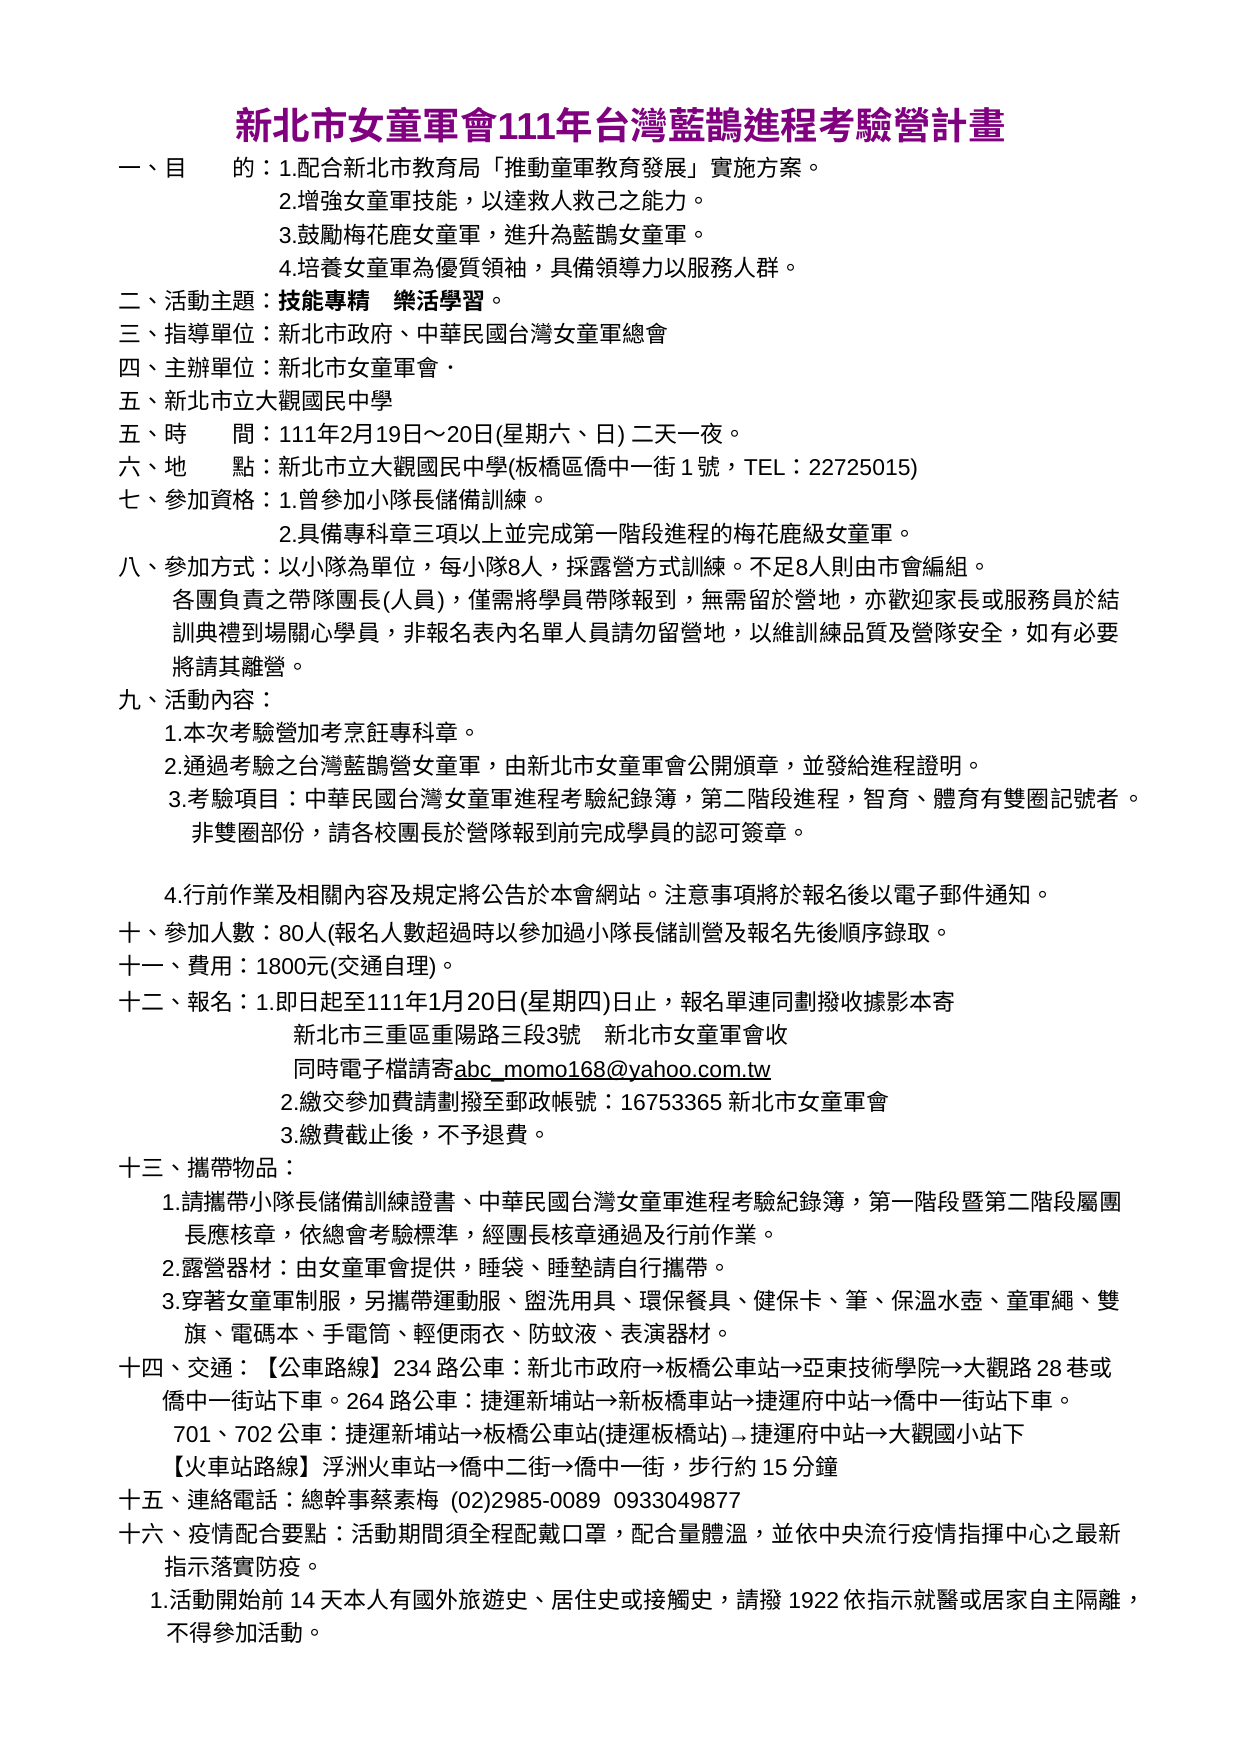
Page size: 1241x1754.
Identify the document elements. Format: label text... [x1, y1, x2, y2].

text 各團負責之帶隊團長(人員)，僅需將學員帶隊報到，無需留於營地，亦歡迎家長或服務員於結訓典禮到場關心學員，非報名表內名單人員請勿留營地，以維訓練品質及營隊安全，如有必要將請其離營。 [172, 582, 1122, 682]
text 十一、費用：1800元(交通自理)。 [118, 948, 1122, 981]
text 4.行前作業及相關內容及規定將公告於本會網站。注意事項將於報名後以電子郵件通知。 [118, 852, 1122, 914]
text 3.穿著女童軍制服，另攜帶運動服、盥洗用具、環保餐具、健保卡、筆、保溫水壺、童軍繩、雙旗、電碼本、手電筒、輕便雨衣、防蚊液、表演器材。 [162, 1283, 1122, 1349]
text 二、活動主題：技能專精 樂活學習。 [118, 283, 1122, 316]
text 4.培養女童軍為優質領袖，具備領導力以服務人群。 [118, 250, 1122, 283]
text 701、702公車：捷運新埔站→板橋公車站(捷運板橋站)→捷運府中站→大觀國小站下 [118, 1416, 1122, 1449]
text 九、活動內容： [118, 682, 1122, 715]
text 同時電子檔請寄abc_momo168@yahoo.com.tw [294, 1050, 1122, 1084]
text 3.鼓勵梅花鹿女童軍，進升為藍鵲女童軍。 [118, 216, 1122, 250]
text 十三、攜帶物品： [118, 1150, 1122, 1183]
text 六、地 點：新北市立大觀國民中學(板橋區僑中一街1號，TEL：22725015) [118, 449, 1122, 482]
text 3.繳費截止後，不予退費。 [280, 1117, 1122, 1150]
text 僑中一街站下車。264路公車：捷運新埔站→新板橋車站→捷運府中站→僑中一街站下車。 [118, 1383, 1122, 1416]
text 一、目 的：1.配合新北市教育局「推動童軍教育發展」實施方案。 [118, 150, 1122, 183]
text 新北市女童軍會111年台灣藍鵲進程考驗營計畫 [118, 96, 1122, 150]
text 四、主辦單位：新北市女童軍會． [118, 349, 1122, 383]
text 2.繳交參加費請劃撥至郵政帳號：16753365 新北市女童軍會 [280, 1084, 1122, 1117]
text 十六、疫情配合要點：活動期間須全程配戴口罩，配合量體溫，並依中央流行疫情指揮中心之最新指示落實防疫。 [118, 1516, 1122, 1582]
text 2.具備專科章三項以上並完成第一階段進程的梅花鹿級女童軍。 [118, 516, 1122, 549]
text 1.本次考驗營加考烹飪專科章。 [118, 715, 1122, 748]
text 八、參加方式：以小隊為單位，每小隊8人，採露營方式訓練。不足8人則由市會編組。 [118, 549, 1122, 582]
text 3.考驗項目：中華民國台灣女童軍進程考驗紀錄簿，第二階段進程，智育、體育有雙圈記號者。非雙圈部份，請各校團長於營隊報到前完成學員的認可簽章。 [168, 781, 1122, 848]
text 十五、連絡電話：總幹事蔡素梅 (02)2985-0089 0933049877 [118, 1482, 1122, 1516]
text 新北市三重區重陽路三段3號 新北市女童軍會收 [294, 1017, 1122, 1050]
text 十四、交通：【公車路線】234路公車：新北市政府→板橋公車站→亞東技術學院→大觀路28巷或 [118, 1349, 1122, 1383]
text 十二、報名：1.即日起至111年1月20日(星期四)日止，報名單連同劃撥收據影本寄 [118, 981, 1122, 1017]
text 五、時 間：111年2月19日～20日(星期六、日) 二天一夜。 [118, 416, 1122, 449]
text 2.增強女童軍技能，以達救人救己之能力。 [118, 183, 1122, 216]
text 三、指導單位：新北市政府、中華民國台灣女童軍總會 [118, 316, 1122, 349]
text 七、參加資格：1.曾參加小隊長儲備訓練。 [118, 482, 1122, 516]
text 十、參加人數：80人(報名人數超過時以參加過小隊長儲訓營及報名先後順序錄取。 [118, 914, 1122, 948]
text 1.活動開始前14天本人有國外旅遊史、居住史或接觸史，請撥1922依指示就醫或居家自主隔離，不得參加活動。 [143, 1582, 1122, 1648]
text 五、新北市立大觀國民中學 [118, 383, 1122, 416]
text 2.通過考驗之台灣藍鵲營女童軍，由新北市女童軍會公開頒章，並發給進程證明。 [118, 748, 1122, 781]
text 1.請攜帶小隊長儲備訓練證書、中華民國台灣女童軍進程考驗紀錄簿，第一階段暨第二階段屬團長應核章，依總會考驗標準，經團長核章通過及行前作業。 [162, 1183, 1122, 1250]
text 2.露營器材：由女童軍會提供，睡袋、睡墊請自行攜帶。 [162, 1250, 1122, 1283]
text 【火車站路線】浮洲火車站→僑中二街→僑中一街，步行約15分鐘 [118, 1449, 1122, 1482]
